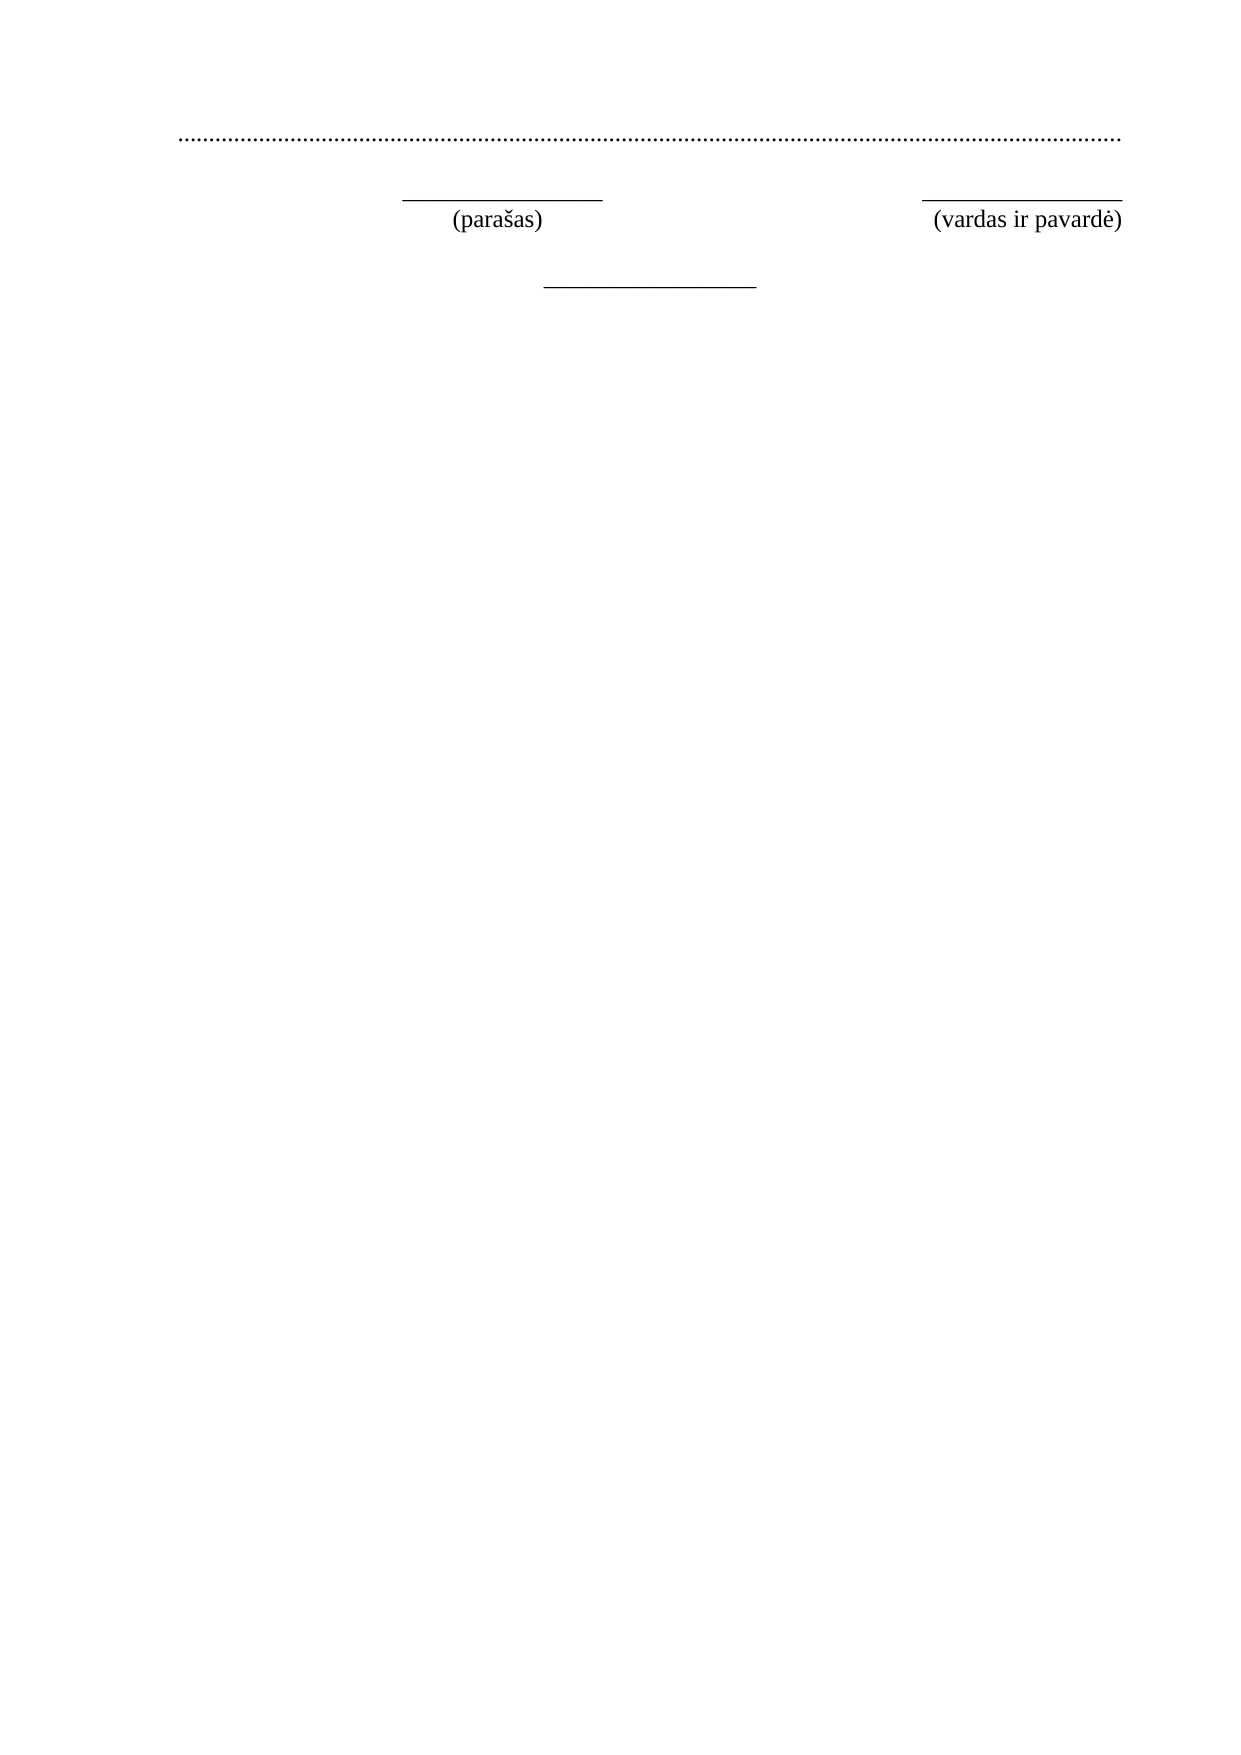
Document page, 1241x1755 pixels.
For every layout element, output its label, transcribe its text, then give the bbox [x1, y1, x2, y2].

text ________________ ________________ [402, 176, 1122, 204]
text (parašas) (vardas ir pavardė) [452, 204, 1122, 233]
text _________________ [177, 262, 1122, 291]
text ... [177, 118, 1122, 147]
